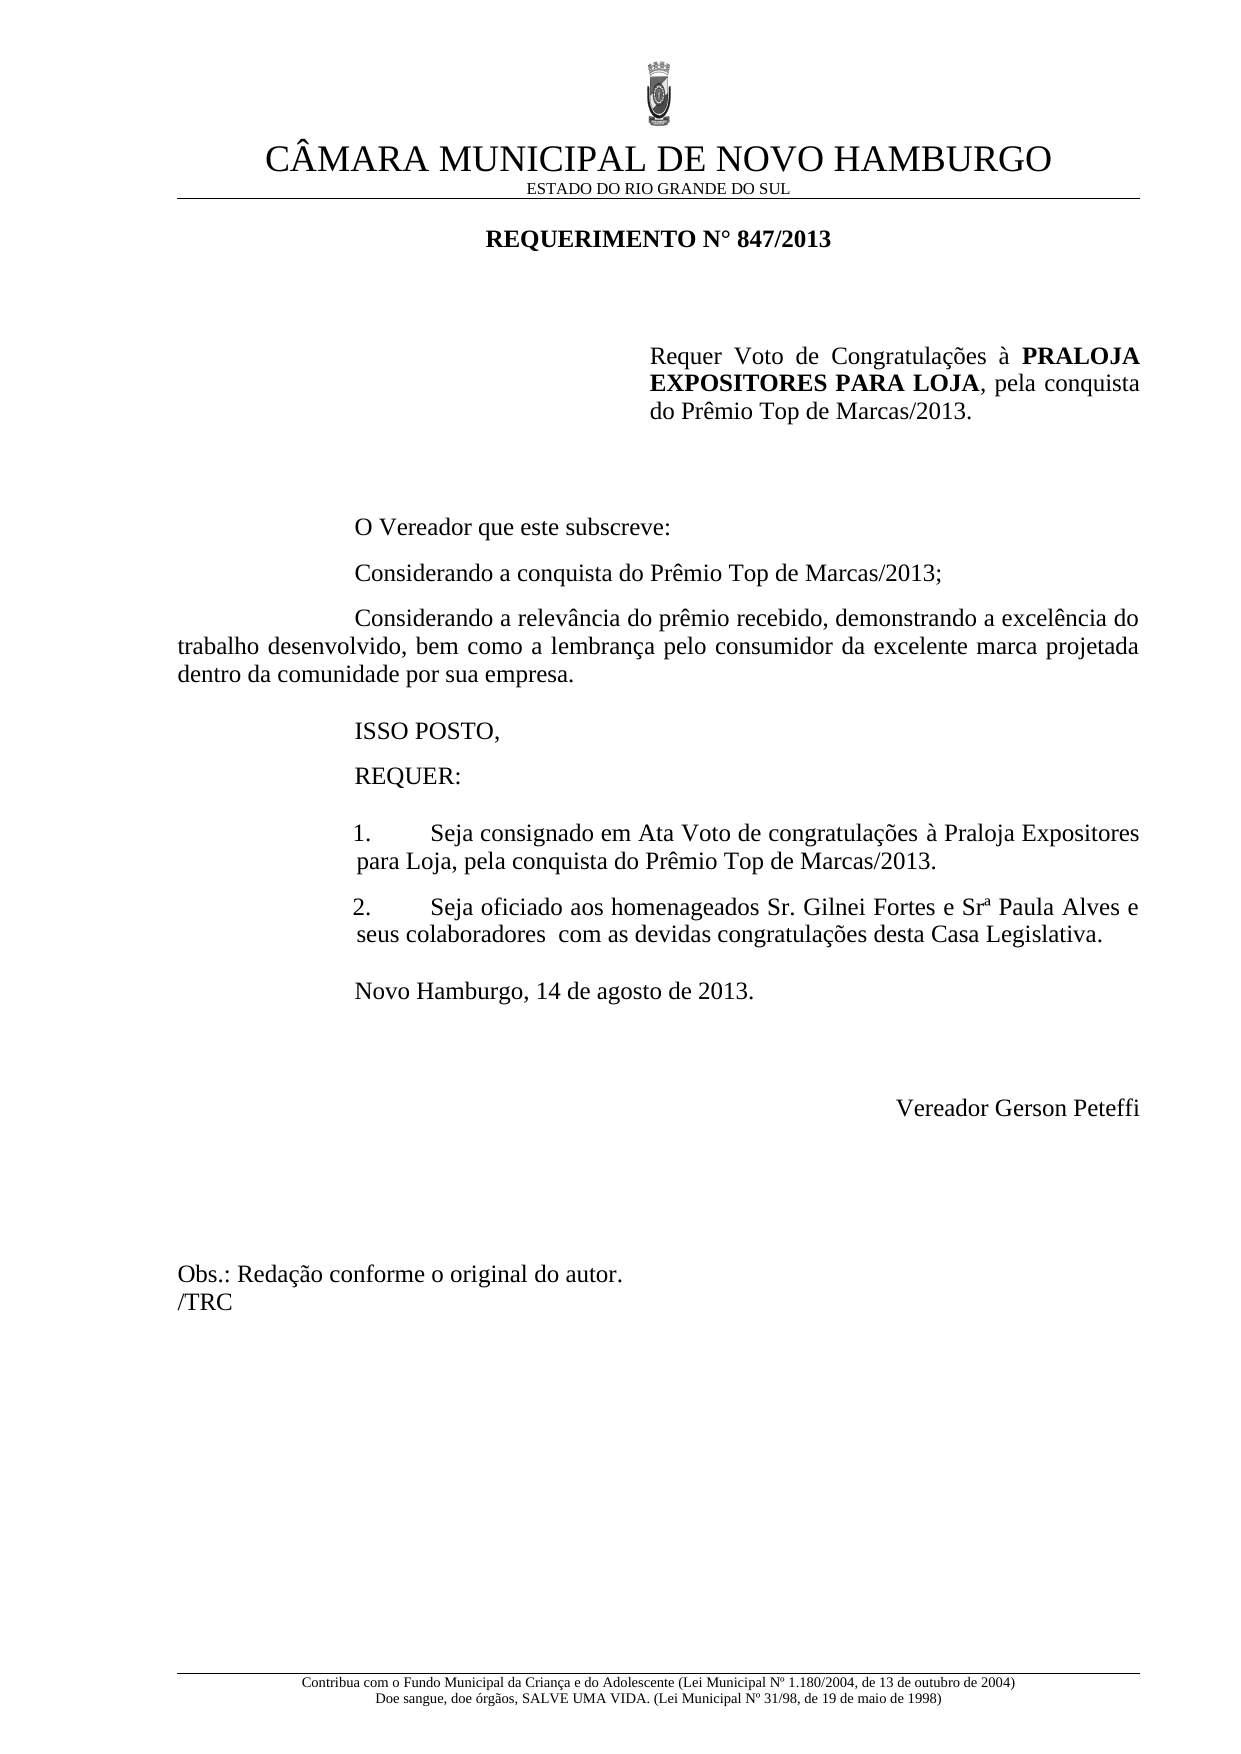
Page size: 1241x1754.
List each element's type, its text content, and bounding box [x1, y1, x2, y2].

text ISSO POSTO, [177, 717, 1140, 744]
text Vereador Gerson Peteffi [177, 1094, 1140, 1121]
text Novo Hamburgo, 14 de agosto de 2013. [177, 977, 1140, 1005]
text 2. Seja oficiado aos homenageados Sr. Gilnei Fortes e Srª Paula Alves e seus colaboradores com as devidas congratulações desta Casa Legislativa. [352, 893, 1140, 948]
text 1. Seja consignado em Ata Voto de congratulações à Praloja Expositores para Loja, pela conquista do Prêmio Top de Marcas/2013. [352, 819, 1140, 875]
text REQUER: [177, 762, 1140, 790]
text Considerando a conquista do Prêmio Top de Marcas/2013; [177, 559, 1140, 587]
text /TRC [177, 1288, 1140, 1315]
text Obs.: Redação conforme o original do autor. [177, 1260, 1140, 1288]
text Considerando a relevância do prêmio recebido, demonstrando a excelência do trabalho desenvolvido, bem como a lembrança pelo consumidor da excelente marca projetada dentro da comunidade por sua empresa. [177, 604, 1140, 687]
title REQUERIMENTO N° 847/2013 [177, 226, 1140, 253]
text Requer Voto de Congratulações à PRALOJA EXPOSITORES PARA LOJA, pela conquista do Prêmio Top de Marcas/2013. [649, 342, 1140, 425]
text O Vereador que este subscreve: [177, 513, 1140, 541]
